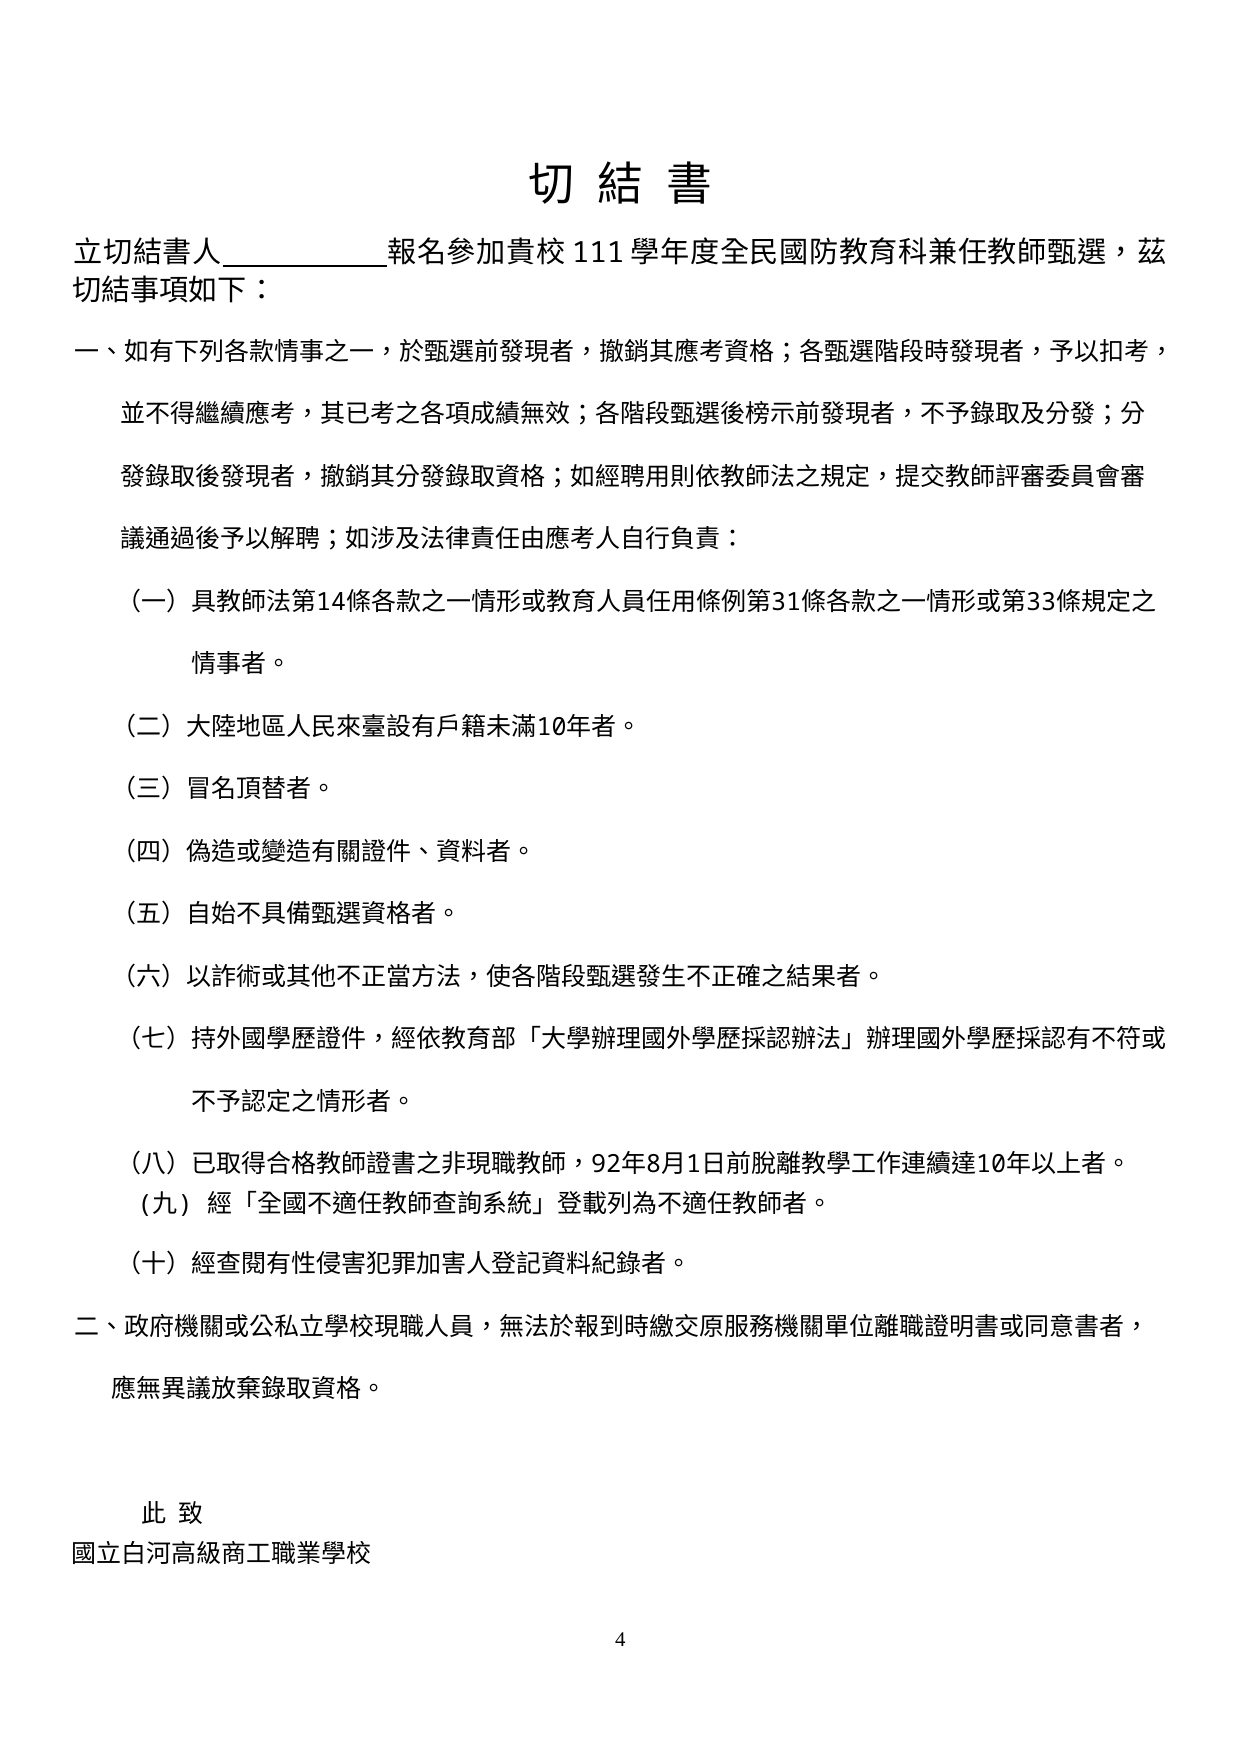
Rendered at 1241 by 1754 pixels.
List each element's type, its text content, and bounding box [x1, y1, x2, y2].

text 二、政府機關或公私立學校現職人員，無法於報到時繳交原服務機關單位離職證明書或同意書者，應無異議放棄錄取資格。 [74, 1283, 1167, 1408]
text 立切結書人 報名參加貴校111學年度全民國防教育科兼任教師甄選，茲切結事項如下： [72, 233, 1167, 308]
text (九) 經「全國不適任教師查詢系統」登載列為不適任教師者。 [89, 1183, 1167, 1220]
text （二）大陸地區人民來臺設有戶籍未滿10年者。 [74, 683, 1167, 745]
text 此 致 [74, 1470, 1167, 1533]
text （五）自始不具備甄選資格者。 [74, 870, 1167, 933]
text （八）已取得合格教師證書之非現職教師，92年8月1日前脫離教學工作連續達10年以上者。 [116, 1120, 1167, 1183]
text （四）偽造或變造有關證件、資料者。 [74, 808, 1167, 870]
text （七）持外國學歷證件，經依教育部「大學辦理國外學歷採認辦法」辦理國外學歷採認有不符或不予認定之情形者。 [116, 995, 1167, 1120]
text 國立白河高級商工職業學校 [61, 1533, 1167, 1570]
text （六）以詐術或其他不正當方法，使各階段甄選發生不正確之結果者。 [74, 933, 1167, 995]
text （三）冒名頂替者。 [74, 745, 1167, 808]
text 切 結 書 [74, 108, 1167, 233]
text 一、如有下列各款情事之一，於甄選前發現者，撤銷其應考資格；各甄選階段時發現者，予以扣考，並不得繼續應考，其已考之各項成績無效；各階段甄選後榜示前發現者，不予錄取及分發；分發錄取後發現者，撤銷其分發錄取資格；如經聘用則依教師法之規定，提交教師評審委員會審議通過後予以解聘；如涉及法律責任由應考人自行負責： [74, 308, 1167, 558]
text （十）經查閱有性侵害犯罪加害人登記資料紀錄者。 [116, 1220, 1167, 1283]
text （一）具教師法第14條各款之一情形或教育人員任用條例第31條各款之一情形或第33條規定之情事者。 [116, 558, 1167, 683]
